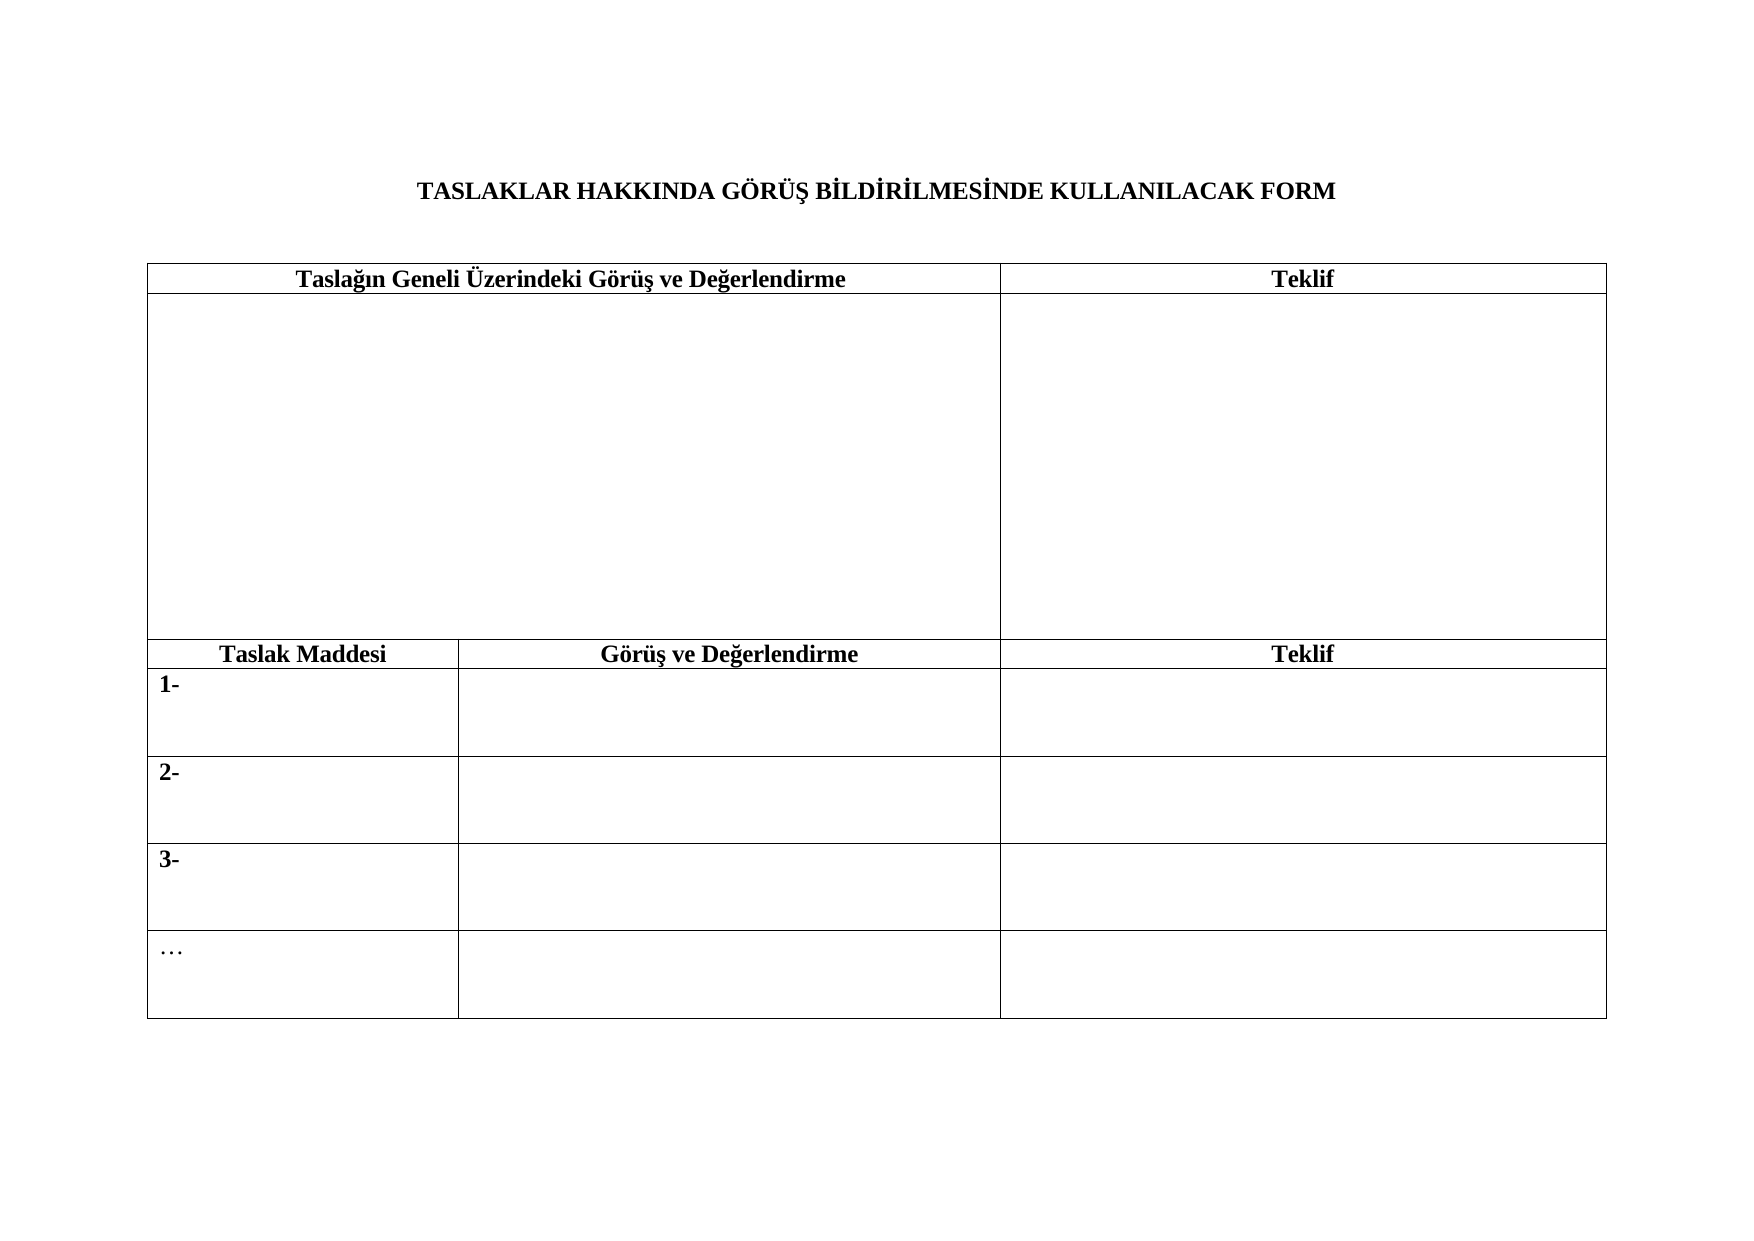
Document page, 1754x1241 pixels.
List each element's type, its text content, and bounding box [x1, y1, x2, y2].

table_header Taslağın Geneli Üzerindeki Görüş ve Değerlendirme [148, 264, 1000, 292]
text TASLAKLAR HAKKINDA GÖRÜŞ BİLDİRİLMESİNDE KULLANILACAK FORM [148, 176, 1605, 205]
table_cell 2- [148, 757, 458, 843]
table_cell … [148, 931, 458, 1017]
table_cell [459, 669, 1000, 756]
table_cell [459, 757, 1000, 843]
table_cell [459, 844, 1000, 930]
table_cell Teklif [1001, 640, 1606, 668]
table_cell [1001, 669, 1606, 756]
table_cell [459, 931, 1000, 1017]
table_cell [1001, 931, 1606, 1017]
table_header Teklif [1001, 264, 1606, 292]
table_cell Görüş ve Değerlendirme [459, 640, 1000, 668]
table_cell [1001, 294, 1606, 638]
table_cell 1- [148, 669, 458, 756]
table_cell 3- [148, 844, 458, 930]
table_cell [1001, 844, 1606, 930]
table_cell [148, 294, 1000, 638]
table_cell [1001, 757, 1606, 843]
table_cell Taslak Maddesi [148, 640, 458, 668]
